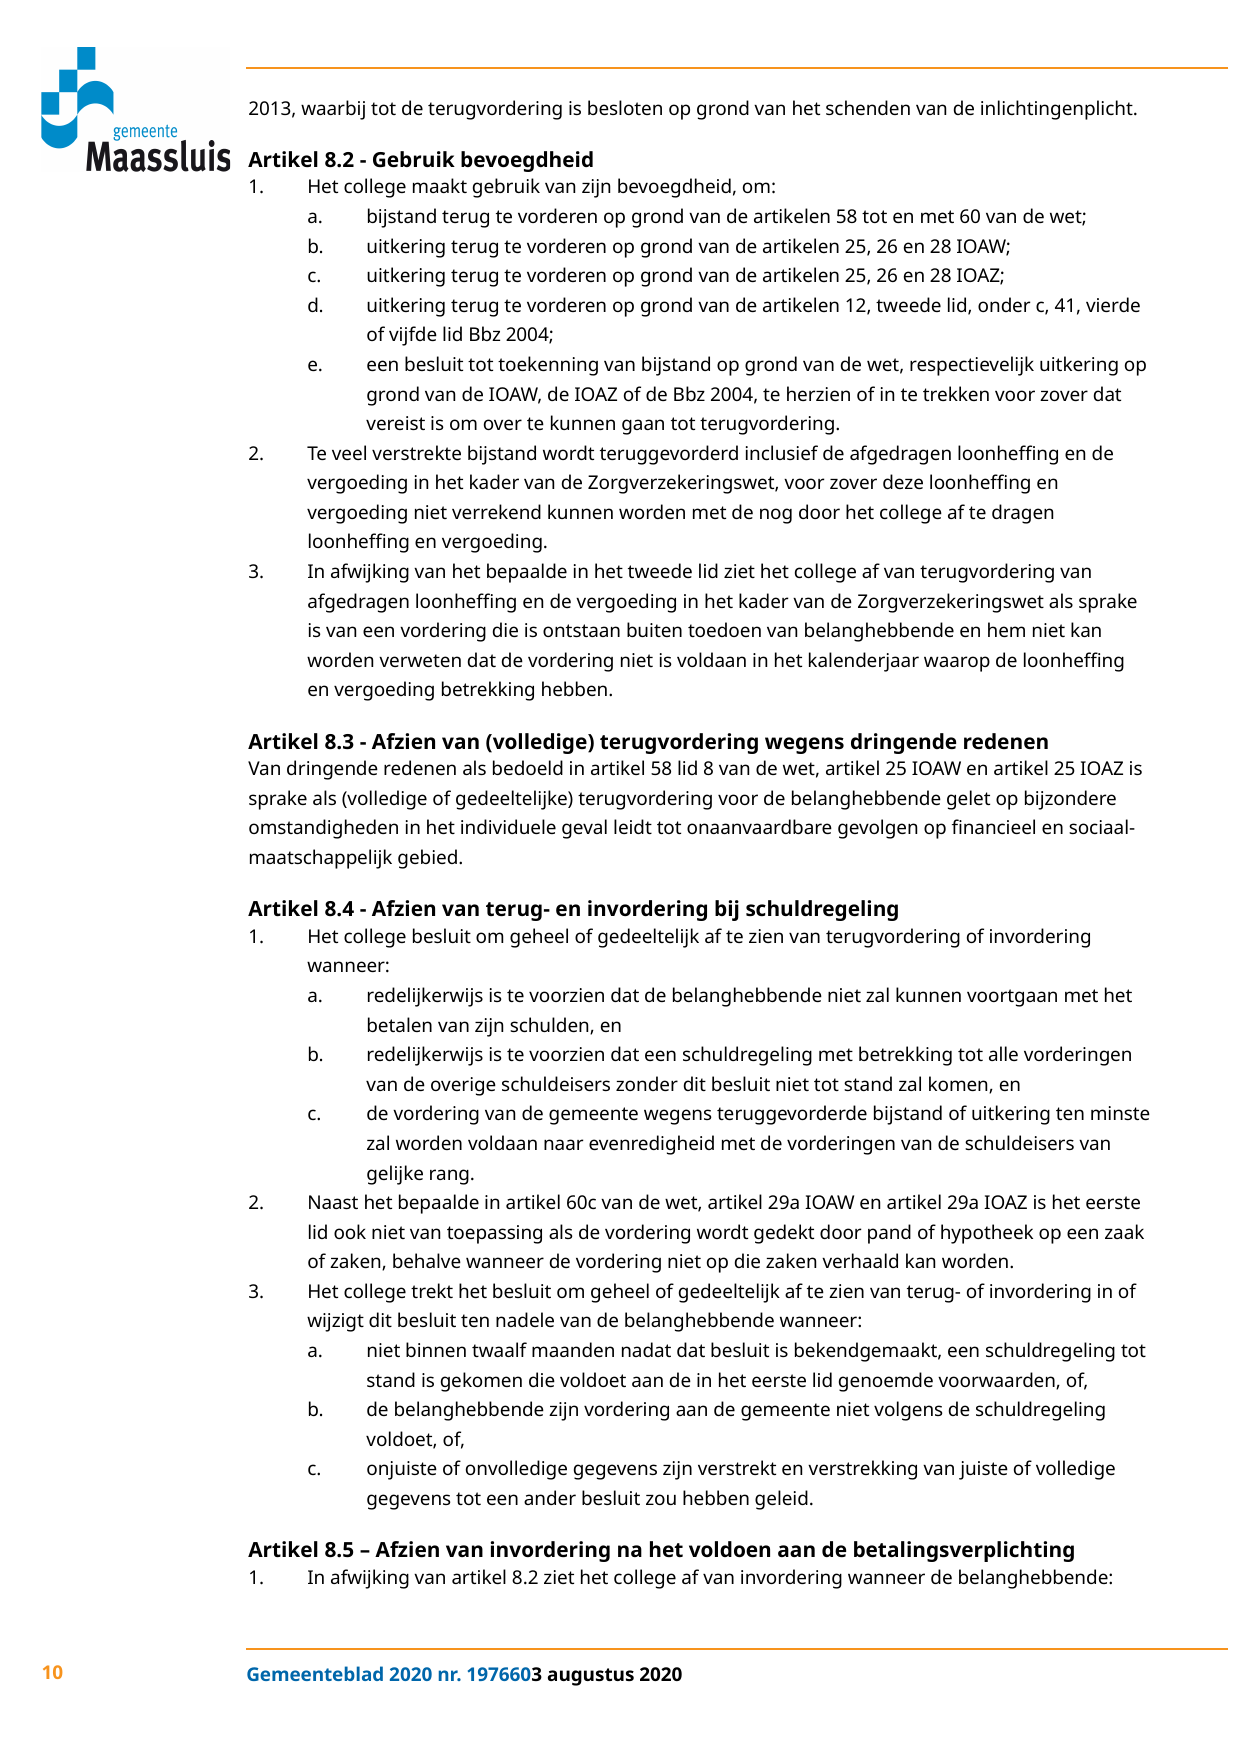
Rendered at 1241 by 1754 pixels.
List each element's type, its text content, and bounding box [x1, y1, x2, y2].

list In afwijking van het bepaalde in het tweede lid ziet het college af van terugvordering van afgedragen loonheffing en de vergoeding in het kader van de Zorgverzekeringswet als sprake is van een vordering die is ontstaan buiten toedoen van belanghebbende en hem niet kan worden verweten dat de vordering niet is voldaan in het kalenderjaar waarop de loonheffing en vergoeding betrekking hebben. [248, 558, 1152, 702]
list de belanghebbende zijn vordering aan de gemeente niet volgens de schuldregeling voldoet, of, [307, 1396, 1152, 1452]
list uitkering terug te vorderen op grond van de artikelen 25, 26 en 28 IOAZ; [307, 262, 1152, 288]
list bijstand terug te vorderen op grond van de artikelen 58 tot en met 60 van de wet; [307, 203, 1152, 229]
text Van dringende redenen als bedoeld in artikel 58 lid 8 van de wet, artikel 25 IOAW en artikel 25 IOAZ is sprake als (volledige of gedeeltelijke) terugvordering voor de belanghebbende gelet op bijzondere omstandigheden in het individuele geval leidt tot onaanvaardbare gevolgen op financieel en sociaal-maatschappelijk gebied. [248, 755, 1152, 870]
text Artikel 8.2 - Gebruik bevoegdheid [248, 145, 1152, 174]
list Te veel verstrekte bijstand wordt teruggevorderd inclusief de afgedragen loonheffing en de vergoeding in het kader van de Zorgverzekeringswet, voor zover deze loonheffing en vergoeding niet verrekend kunnen worden met de nog door het college af te dragen loonheffing en vergoeding. [248, 440, 1152, 554]
list niet binnen twaalf maanden nadat dat besluit is bekendgemaakt, een schuldregeling tot stand is gekomen die voldoet aan de in het eerste lid genoemde voorwaarden, of, [307, 1337, 1152, 1392]
picture [41, 47, 77, 92]
list onjuiste of onvolledige gegevens zijn verstrekt en verstrekking van juiste of volledige gegevens tot een ander besluit zou hebben geleid. [307, 1456, 1152, 1511]
list uitkering terug te vorderen op grond van de artikelen 25, 26 en 28 IOAW; [307, 233, 1152, 258]
list Het college maakt gebruik van zijn bevoegdheid, om: [248, 174, 1152, 199]
list Het college trekt het besluit om geheel of gedeeltelijk af te zien van terug- of invordering in of wijzigt dit besluit ten nadele van de belanghebbende wanneer: [248, 1278, 1152, 1333]
list uitkering terug te vorderen op grond van de artikelen 12, tweede lid, onder c, 41, vierde of vijfde lid Bbz 2004; [307, 292, 1152, 347]
list redelijkerwijs is te voorzien dat een schuldregeling met betrekking tot alle vorderingen van de overige schuldeisers zonder dit besluit niet tot stand zal komen, en [307, 1041, 1152, 1097]
list Naast het bepaalde in artikel 60c van de wet, artikel 29a IOAW en artikel 29a IOAZ is het eerste lid ook niet van toepassing als de vordering wordt gedekt door pand of hypotheek op een zaak of zaken, behalve wanneer de vordering niet op die zaken verhaald kan worden. [248, 1189, 1152, 1274]
list In afwijking van artikel 8.2 ziet het college af van invordering wanneer de belanghebbende: [248, 1564, 1152, 1590]
text 2013, waarbij tot de terugvordering is besloten op grond van het schenden van de inlichtingenplicht. [248, 95, 1152, 121]
list Het college besluit om geheel of gedeeltelijk af te zien van terugvordering of invordering wanneer: [248, 923, 1152, 978]
list een besluit tot toekenning van bijstand op grond van de wet, respectievelijk uitkering op grond van de IOAW, de IOAZ of de Bbz 2004, te herzien of in te trekken voor zover dat vereist is om over te kunnen gaan tot terugvordering. [307, 351, 1152, 436]
text Artikel 8.3 - Afzien van (volledige) terugvordering wegens dringende redenen [248, 727, 1152, 755]
text Artikel 8.4 - Afzien van terug- en invordering bij schuldregeling [248, 894, 1152, 923]
list redelijkerwijs is te voorzien dat de belanghebbende niet zal kunnen voortgaan met het betalen van zijn schulden, en [307, 982, 1152, 1037]
list de vordering van de gemeente wegens teruggevorderde bijstand of uitkering ten minste zal worden voldaan naar evenredigheid met de vorderingen van de schuldeisers van gelijke rang. [307, 1101, 1152, 1185]
text Artikel 8.5 – Afzien van invordering na het voldoen aan de betalingsverplichting [248, 1536, 1152, 1564]
picture [41, 47, 231, 172]
